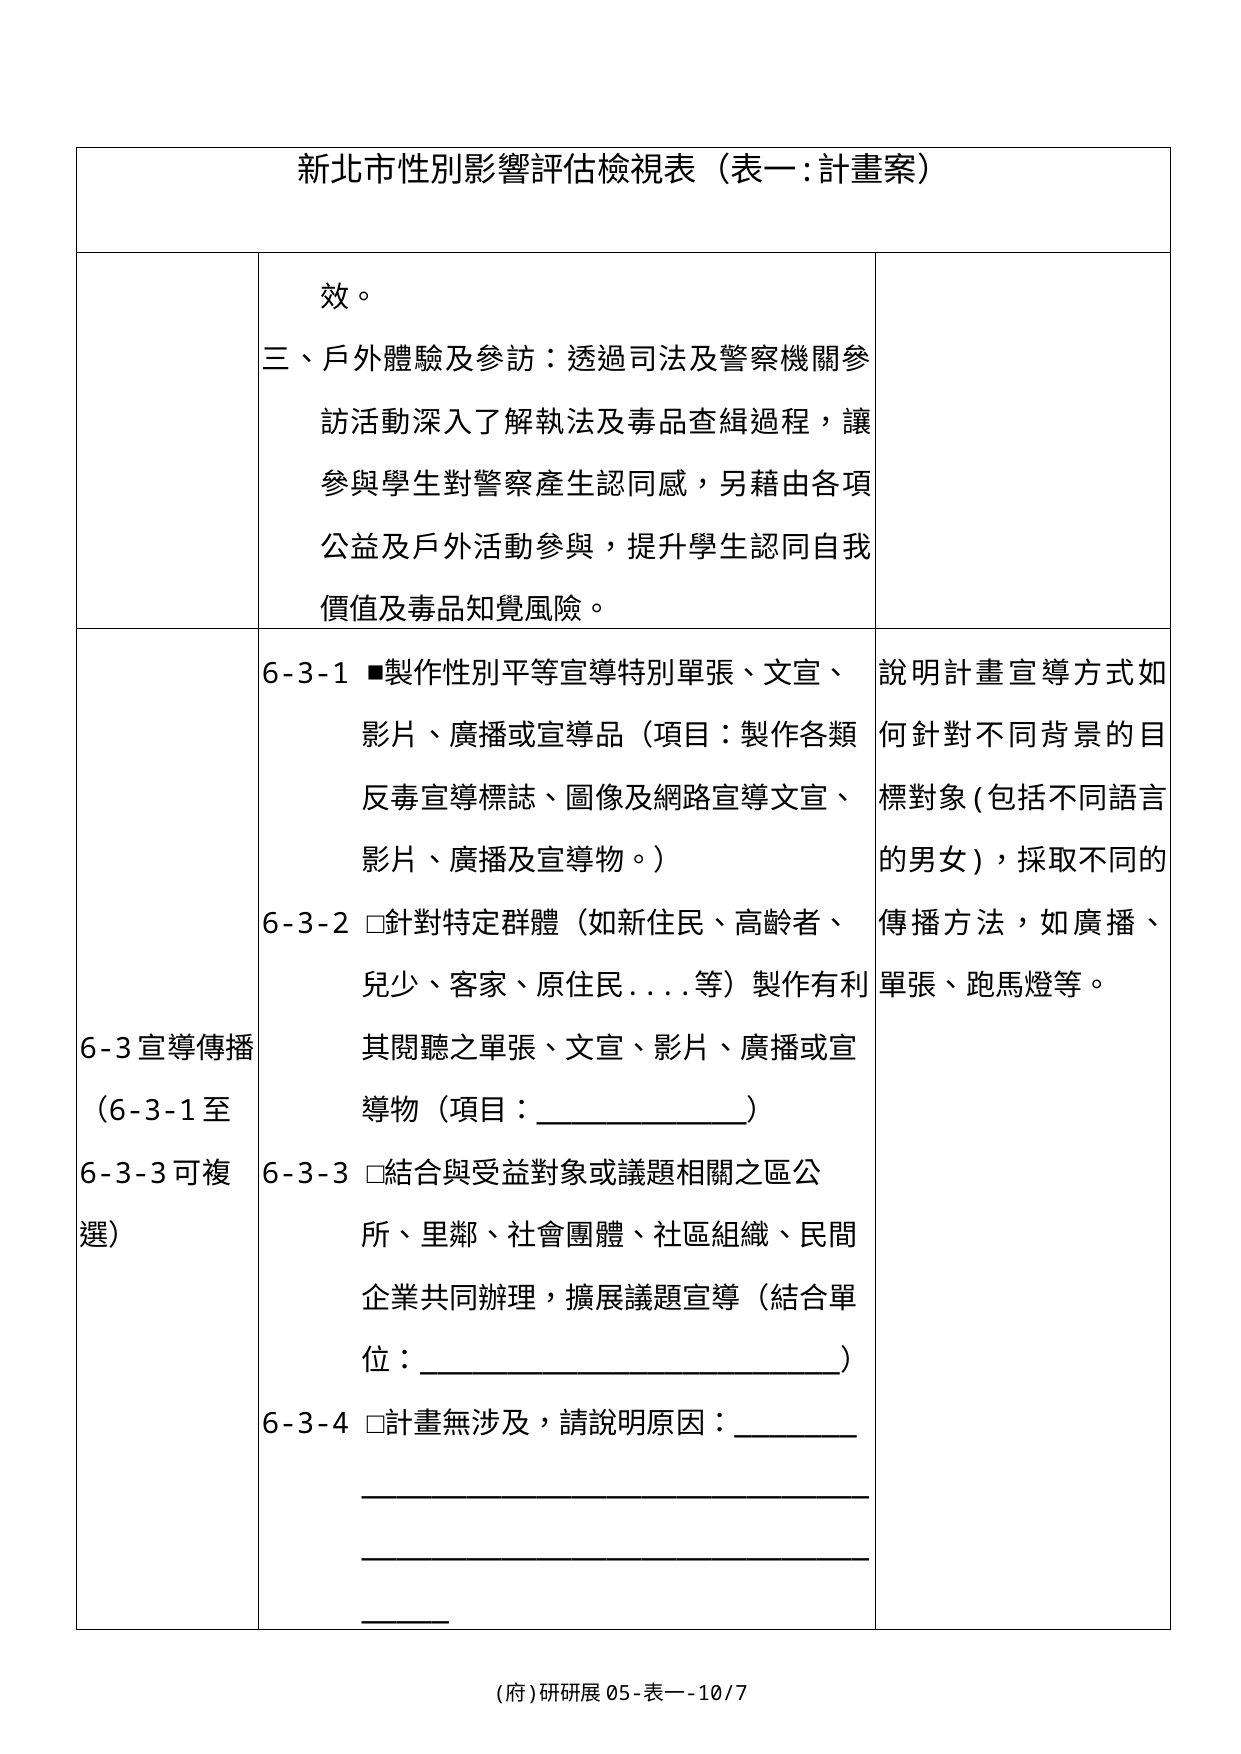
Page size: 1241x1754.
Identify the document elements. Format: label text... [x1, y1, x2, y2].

table_cell 說明計畫宣導方式如何針對不同背景的目標對象(包括不同語言的男女)，採取不同的傳播方法，如廣播、單張、跑馬燈等。 [876, 629, 1170, 1629]
table_cell 6-3-1 ■製作性別平等宣導特別單張、文宣、影片、廣播或宣導品（項目：製作各類反毒宣導標誌、圖像及網路宣導文宣、影片、廣播及宣導物。） 6-3-2 □針對特定群體（如新住民、高齡者、兒少、客家、原住民....等）製作有利其閱聽之單張、文宣、影片、廣播或宣導物（項目：____________） 6-3-3 □結合與受益對象或議題相關之區公所、里鄰、社會團體、社區組織、民間企業共同辦理，擴展議題宣導（結合單位：________________________） 6-3-4 □計畫無涉及，請說明原因：______________________________________________________________________ [259, 629, 875, 1629]
table_header 新北市性別影響評估檢視表（表一:計畫案） [77, 148, 1170, 252]
table_cell 6-3宣導傳播（6-3-1至6-3-3可複選） [77, 629, 258, 1629]
table_cell [876, 253, 1170, 628]
table_cell 效。 三、戶外體驗及參訪：透過司法及警察機關參訪活動深入了解執法及毒品查緝過程，讓參與學生對警察產生認同感，另藉由各項公益及戶外活動參與，提升學生認同自我價值及毒品知覺風險。 [259, 253, 875, 628]
table_cell [77, 253, 258, 628]
